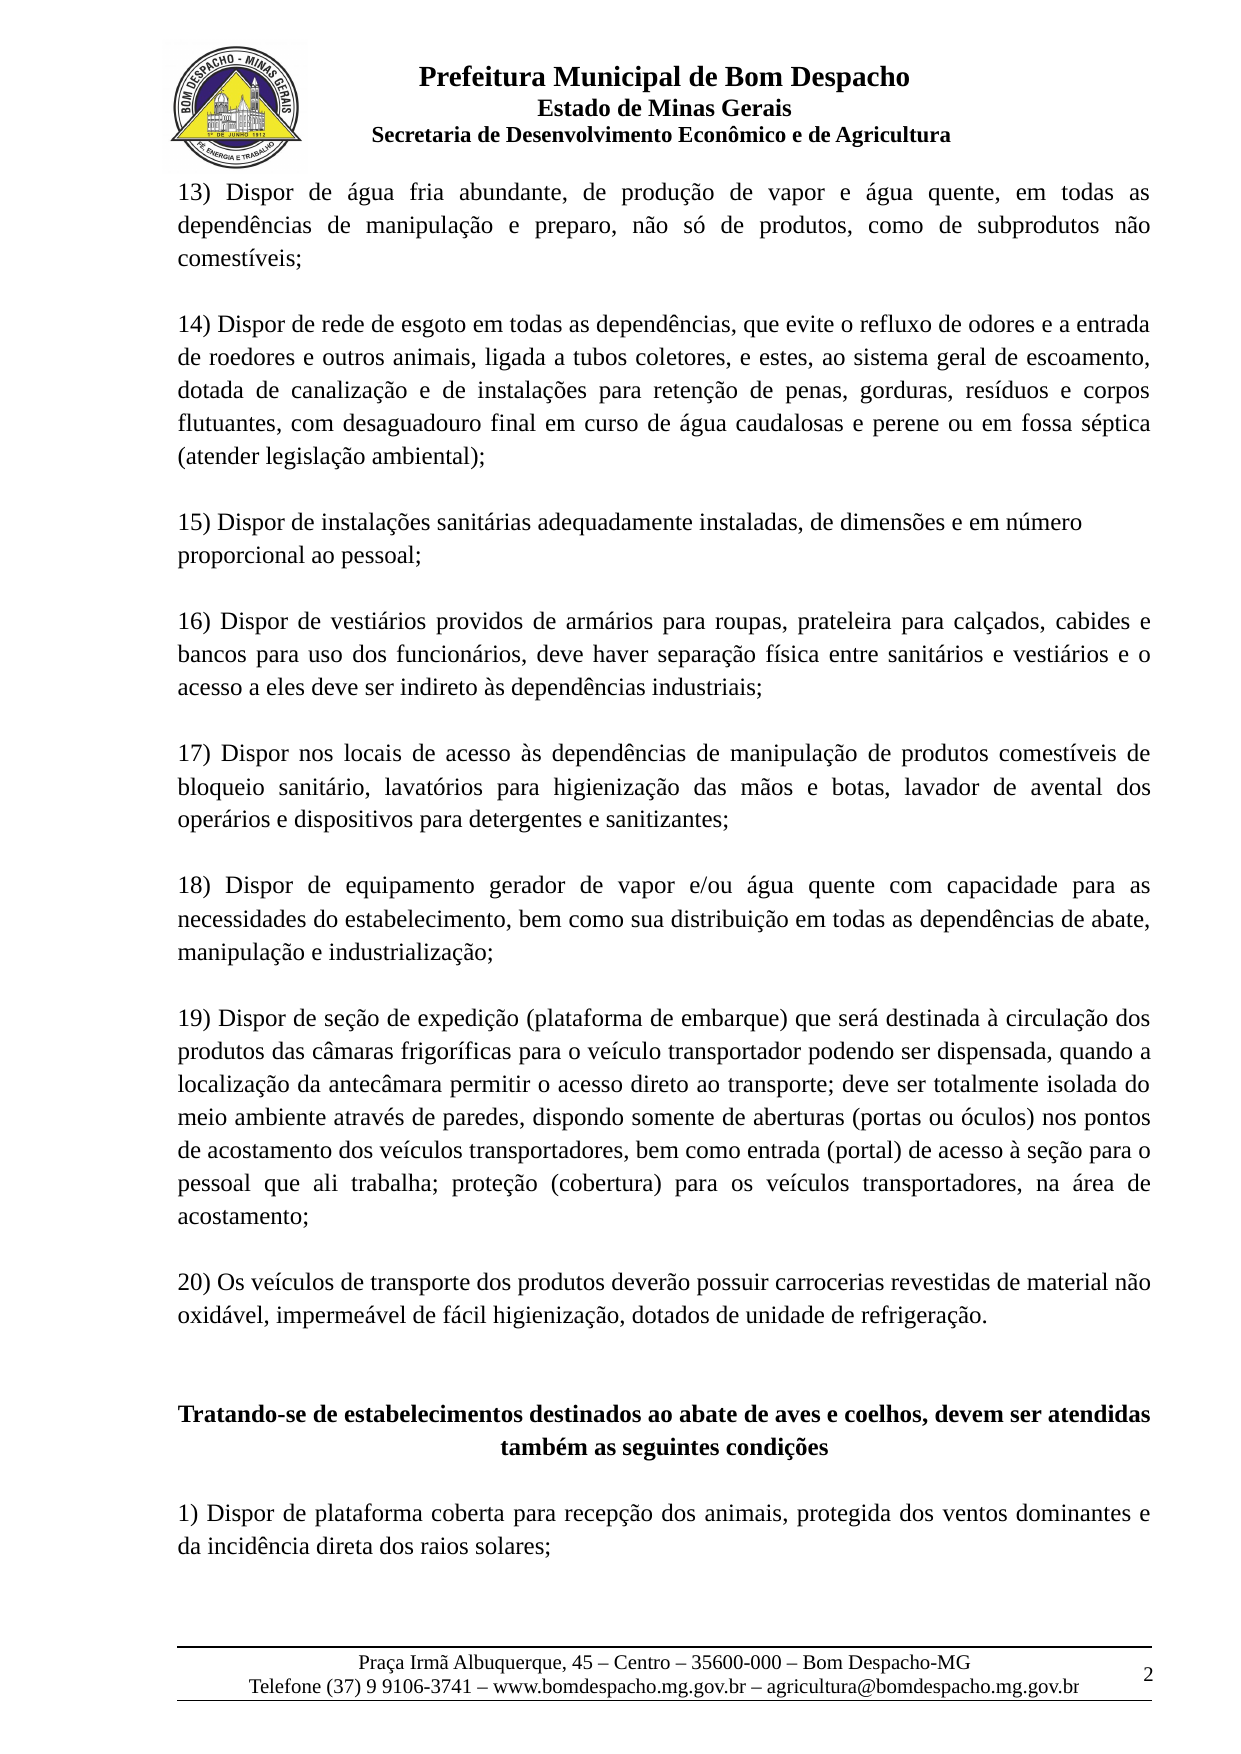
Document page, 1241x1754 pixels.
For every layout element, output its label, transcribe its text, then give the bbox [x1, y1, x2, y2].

text proporcional ao pessoal; [177, 540, 1152, 569]
text 13) Dispor de água fria abundante, de produção de vapor e água quente, em todas as dependências de manipulação e preparo, não só de produtos, como de subprodutos não comestíveis; [177, 177, 1152, 272]
text 15) Dispor de instalações sanitárias adequadamente instaladas, de dimensões e em número [177, 507, 1152, 536]
text 16) Dispor de vestiários providos de armários para roupas, prateleira para calçados, cabides e bancos para uso dos funcionários, deve haver separação física entre sanitários e vestiários e o acesso a eles deve ser indireto às dependências industriais; [177, 606, 1152, 701]
text 17) Dispor nos locais de acesso às dependências de manipulação de produtos comestíveis de bloqueio sanitário, lavatórios para higienização das mãos e botas, lavador de avental dos operários e dispositivos para detergentes e sanitizantes; [177, 738, 1152, 833]
text Tratando-se de estabelecimentos destinados ao abate de aves e coelhos, devem ser atendidas também as seguintes condições [177, 1399, 1152, 1461]
text 18) Dispor de equipamento gerador de vapor e/ou água quente com capacidade para as necessidades do estabelecimento, bem como sua distribuição em todas as dependências de abate, manipulação e industrialização; [177, 871, 1152, 965]
text 1) Dispor de plataforma coberta para recepção dos animais, protegida dos ventos dominantes e da incidência direta dos raios solares; [177, 1498, 1152, 1560]
text 19) Dispor de seção de expedição (plataforma de embarque) que será destinada à circulação dos produtos das câmaras frigoríficas para o veículo transportador podendo ser dispensada, quando a localização da antecâmara permitir o acesso direto ao transporte; deve ser totalmente isolada do meio ambiente através de paredes, dispondo somente de aberturas (portas ou óculos) nos pontos de acostamento dos veículos transportadores, bem como entrada (portal) de acesso à seção para o pessoal que ali trabalha; proteção (cobertura) para os veículos transportadores, na área de acostamento; [177, 1003, 1152, 1229]
picture [162, 39, 308, 174]
text 20) Os veículos de transporte dos produtos deverão possuir carrocerias revestidas de material não oxidável, impermeável de fácil higienização, dotados de unidade de refrigeração. [177, 1267, 1152, 1329]
text 14) Dispor de rede de esgoto em todas as dependências, que evite o refluxo de odores e a entrada de roedores e outros animais, ligada a tubos coletores, e estes, ao sistema geral de escoamento, dotada de canalização e de instalações para retenção de penas, gorduras, resíduos e corpos flutuantes, com desaguadouro final em curso de água caudalosas e perene ou em fossa séptica (atender legislação ambiental); [177, 309, 1152, 470]
